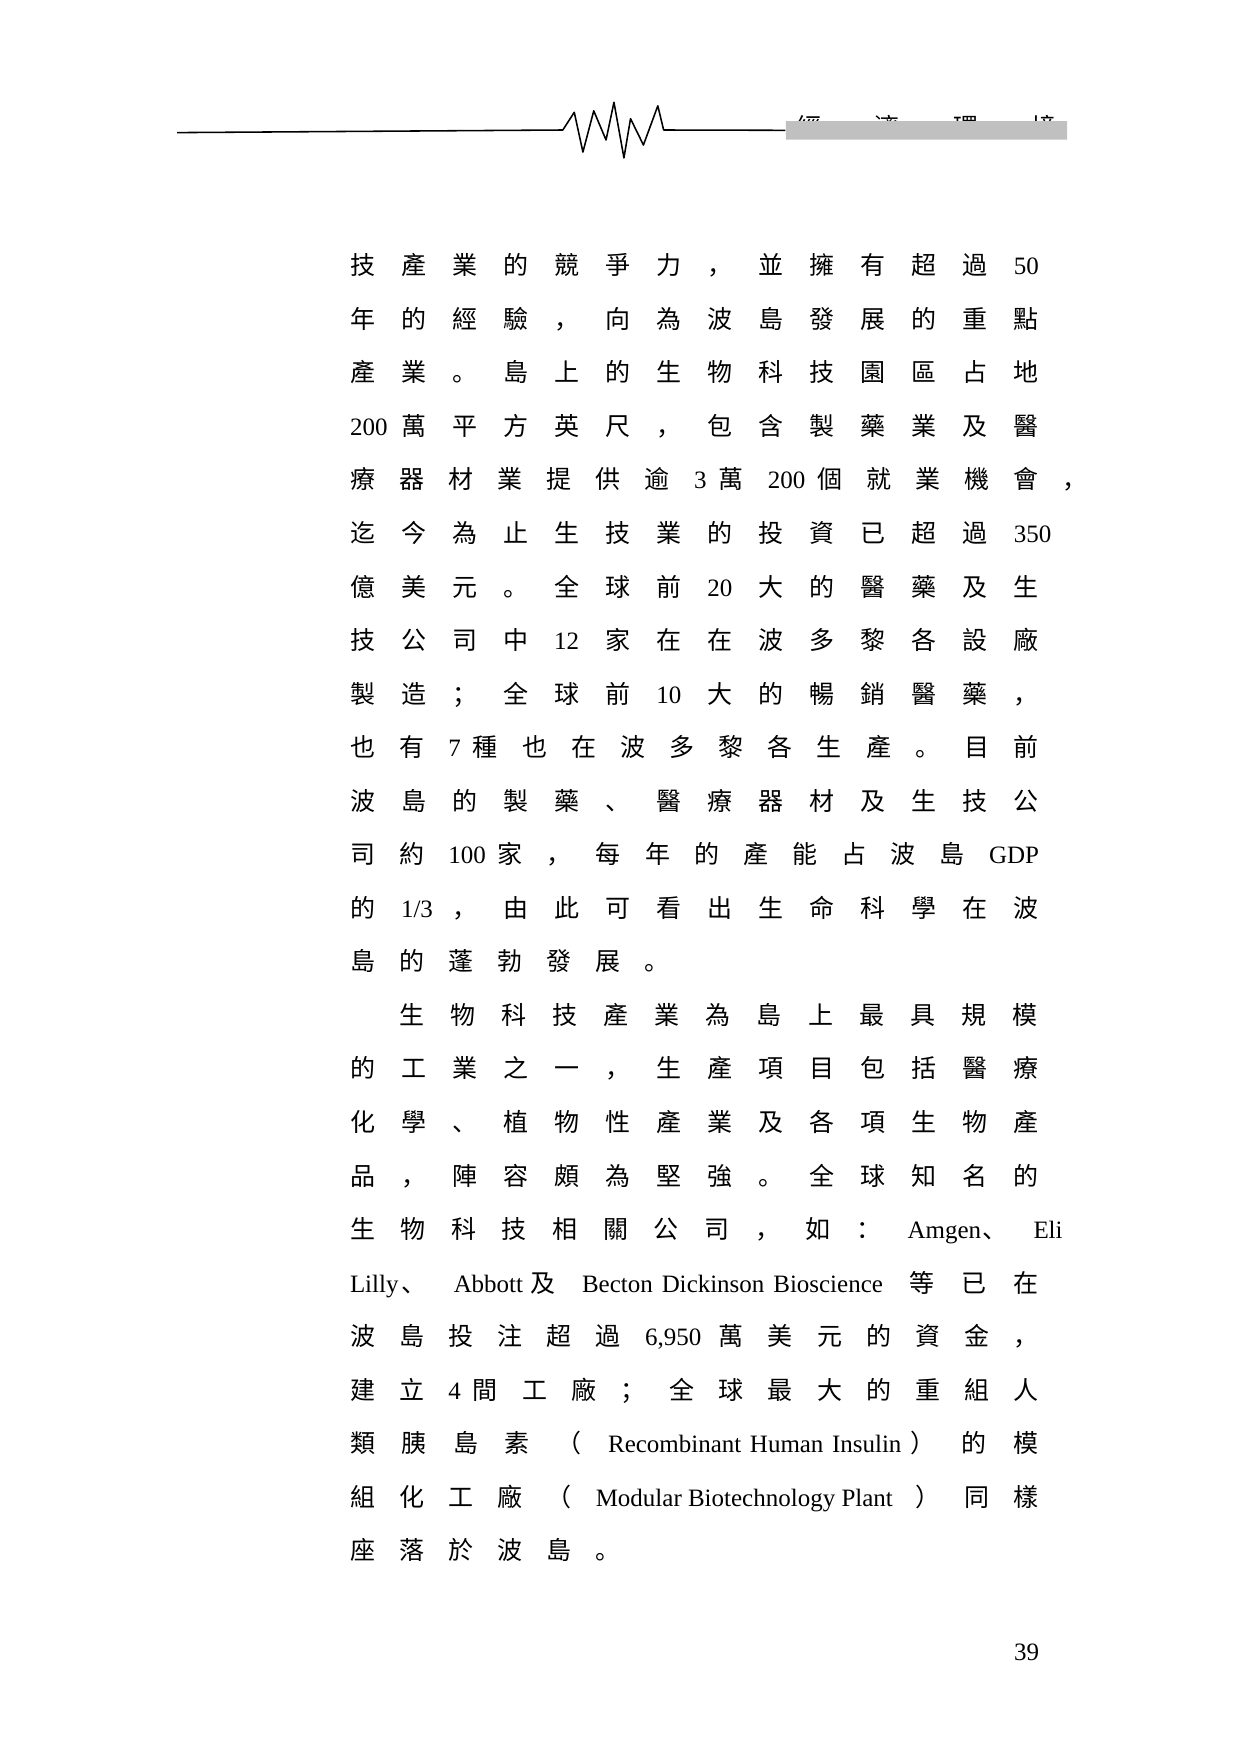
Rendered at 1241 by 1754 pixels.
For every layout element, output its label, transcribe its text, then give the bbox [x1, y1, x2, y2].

text 波多黎各已經展現其在生物科技產業的競爭力，並擁有超過50年的經驗，向為波島發展的重點產業。島上的生物科技園區占地200萬平方英尺，包含製藥業及醫療器材業提供逾3萬200個就業機會，迄今為止生技業的投資已超過350億美元。全球前20大的醫藥及生技公司中12家在在波多黎各設廠製造；全球前10大的暢銷醫藥，也有7種也在波多黎各生產。目前波島的製藥、醫療器材及生技公司約100家，每年的產能占波島GDP的1/3，由此可看出生命科學在波島的蓬勃發展。 [325, 237, 1063, 987]
text 生物科技產業為島上最具規模的工業之一，生產項目包括醫療化學、植物性產業及各項生物產品，陣容頗為堅強。全球知名的生物科技相關公司，如：Amgen、Eli Lilly、Abbott及Becton Dickinson Bioscience等已在波島投注超過6,950萬美元的資金，建立4間工廠；全球最大的重組人類胰島素（Recombinant Human Insulin）的模組化工廠（Modular Biotechnology Plant）同樣座落於波島。 [325, 987, 1063, 1576]
